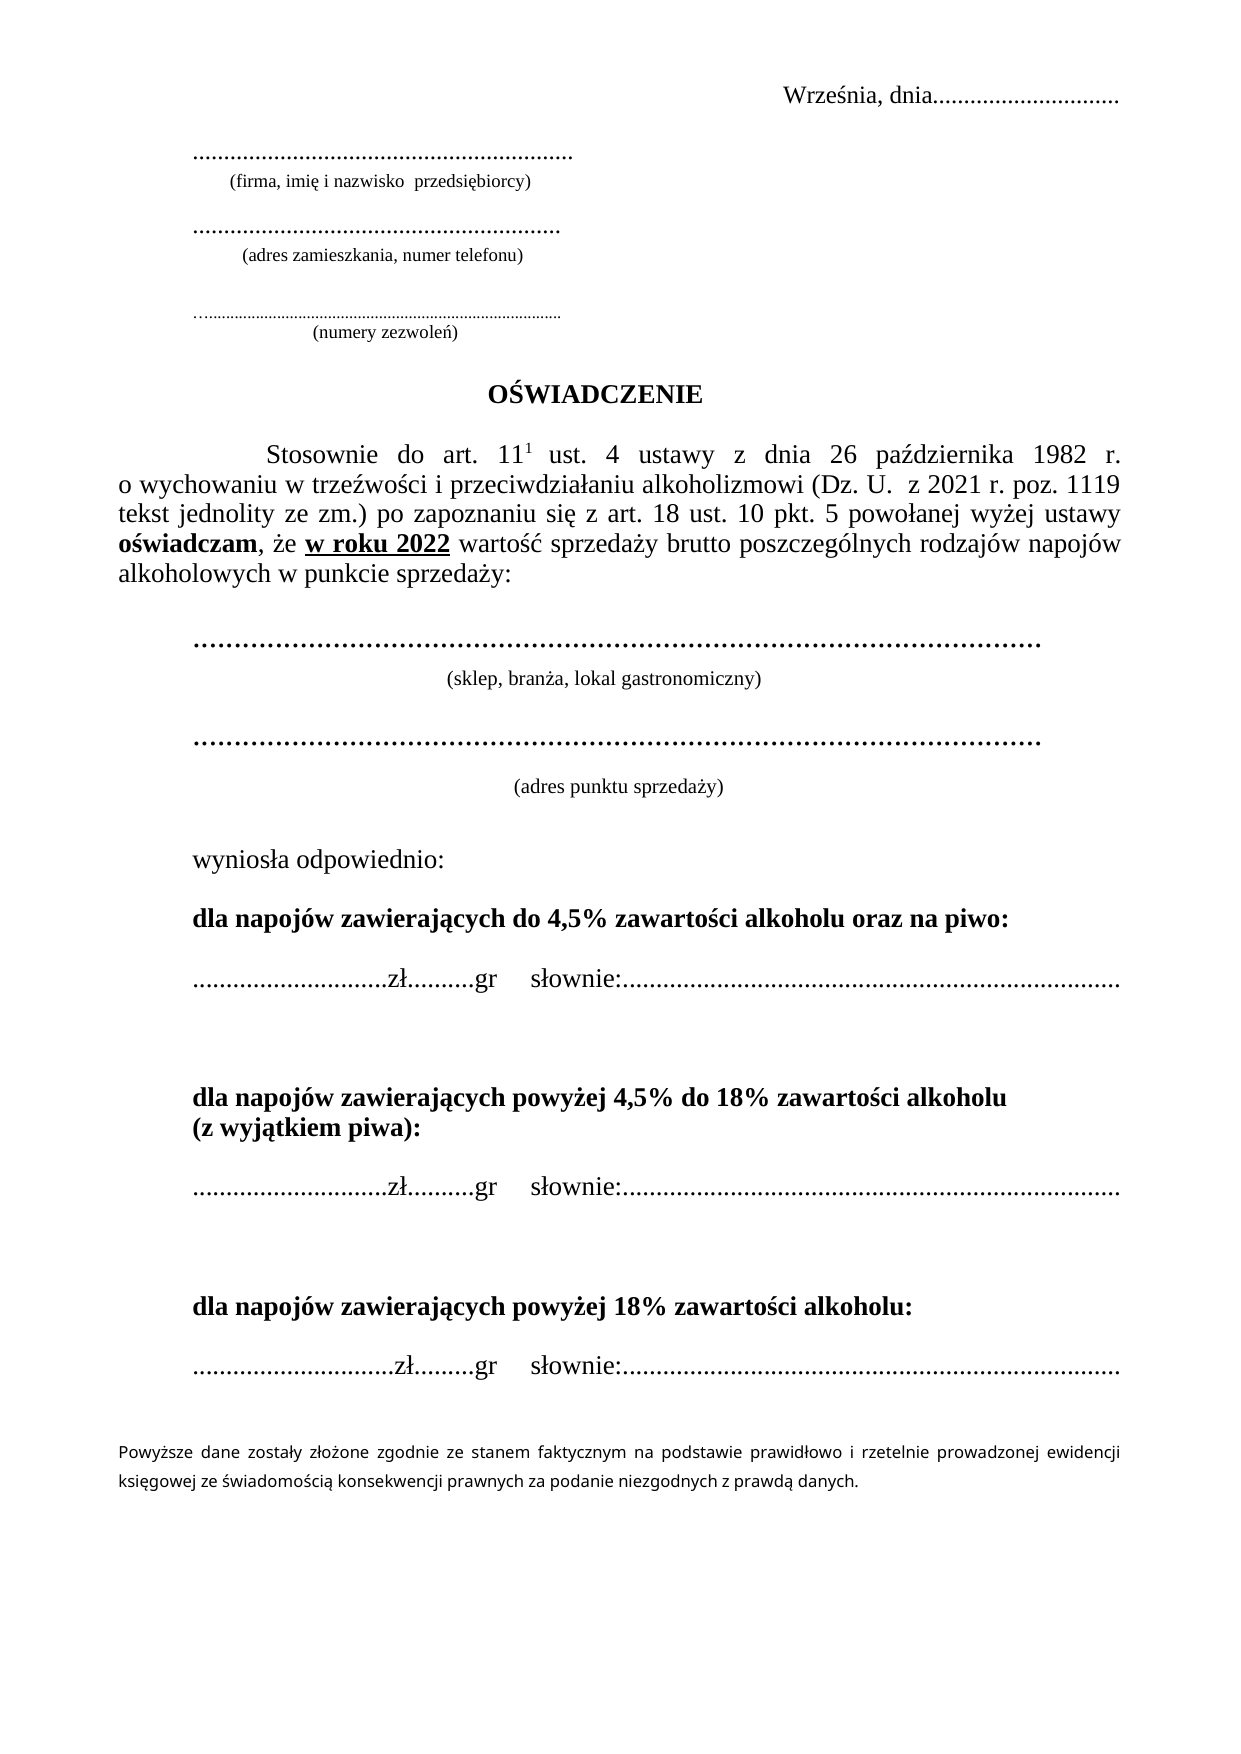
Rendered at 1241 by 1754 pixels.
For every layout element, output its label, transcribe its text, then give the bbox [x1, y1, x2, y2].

text dla napojów zawierających powyżej 18% zawartości alkoholu: [118, 1291, 1122, 1321]
text wyniosła odpowiednio: [118, 844, 1122, 874]
text (numery zezwoleń) [118, 322, 1122, 343]
text ........................................................... [118, 211, 1122, 239]
text .............................zł..........gr słownie:.......................................................................... [118, 963, 1122, 993]
text ....................................................................................................... [118, 618, 1122, 655]
text Stosownie do art. 111 ust. 4 ustawy z dnia 26 października 1982 r. o wychowaniu w trzeźwości i przeciwdziałaniu alkoholizmowi (Dz. U. z 2021 r. poz. 1119 tekst jednolity ze zm.) po zapoznaniu się z art. 18 ust. 10 pkt. 5 powołanej wyżej ustawy oświadczam, że w roku 2022 wartość sprzedaży brutto poszczególnych rodzajów napojów alkoholowych w punkcie sprzedaży: [118, 439, 1122, 588]
text ....................................................................................................... [118, 715, 1122, 752]
text OŚWIADCZENIE [118, 380, 1122, 409]
text (sklep, branża, lokal gastronomiczny) [118, 655, 1122, 692]
text ..............................zł.........gr słownie:.......................................................................... [118, 1351, 1122, 1380]
text (adres punktu sprzedaży) [118, 775, 1122, 798]
text Powyższe dane zostały złożone zgodnie ze stanem faktycznym na podstawie prawidłowo i rzetelnie prowadzonej ewidencji księgowej ze świadomością konsekwencji prawnych za podanie niezgodnych z prawdą danych. [118, 1440, 1122, 1523]
text …................................................................................... [118, 303, 1122, 322]
text dla napojów zawierających do 4,5% zawartości alkoholu oraz na piwo: [118, 904, 1122, 933]
text .............................zł..........gr słownie:.......................................................................... [118, 1172, 1122, 1202]
text dla napojów zawierających powyżej 4,5% do 18% zawartości alkoholu (z wyjątkiem piwa): [118, 1082, 1122, 1142]
text Września, dnia.............................. ............................................................. (firma, imię i nazwisko przedsiębiorcy) [118, 82, 1122, 192]
text (adres zamieszkania, numer telefonu) [118, 239, 1122, 266]
